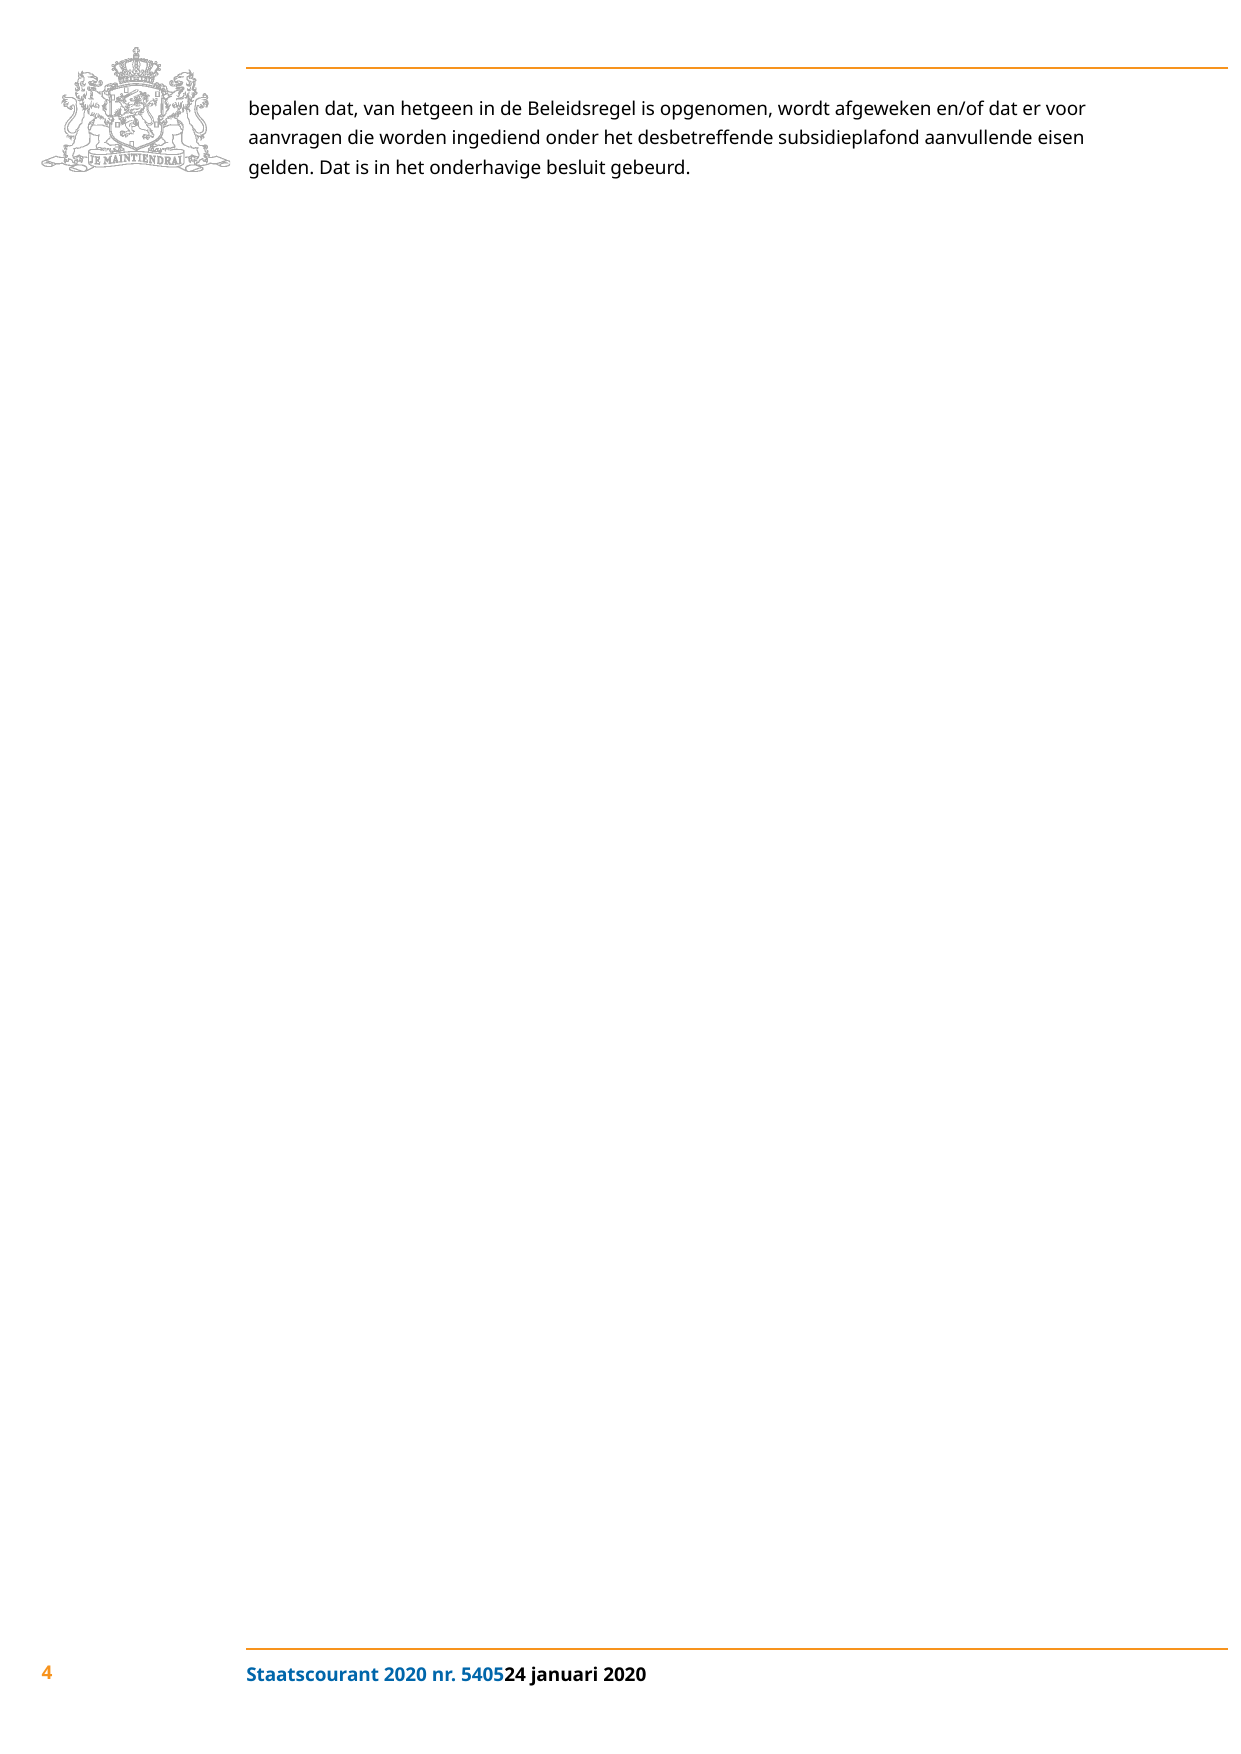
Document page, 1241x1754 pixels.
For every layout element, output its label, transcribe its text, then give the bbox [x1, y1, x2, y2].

text bepalen dat, van hetgeen in de Beleidsregel is opgenomen, wordt afgeweken en/of dat er voor aanvragen die worden ingediend onder het desbetreffende subsidieplafond aanvullende eisen gelden. Dat is in het onderhavige besluit gebeurd. [248, 95, 1152, 180]
picture [41, 47, 231, 172]
